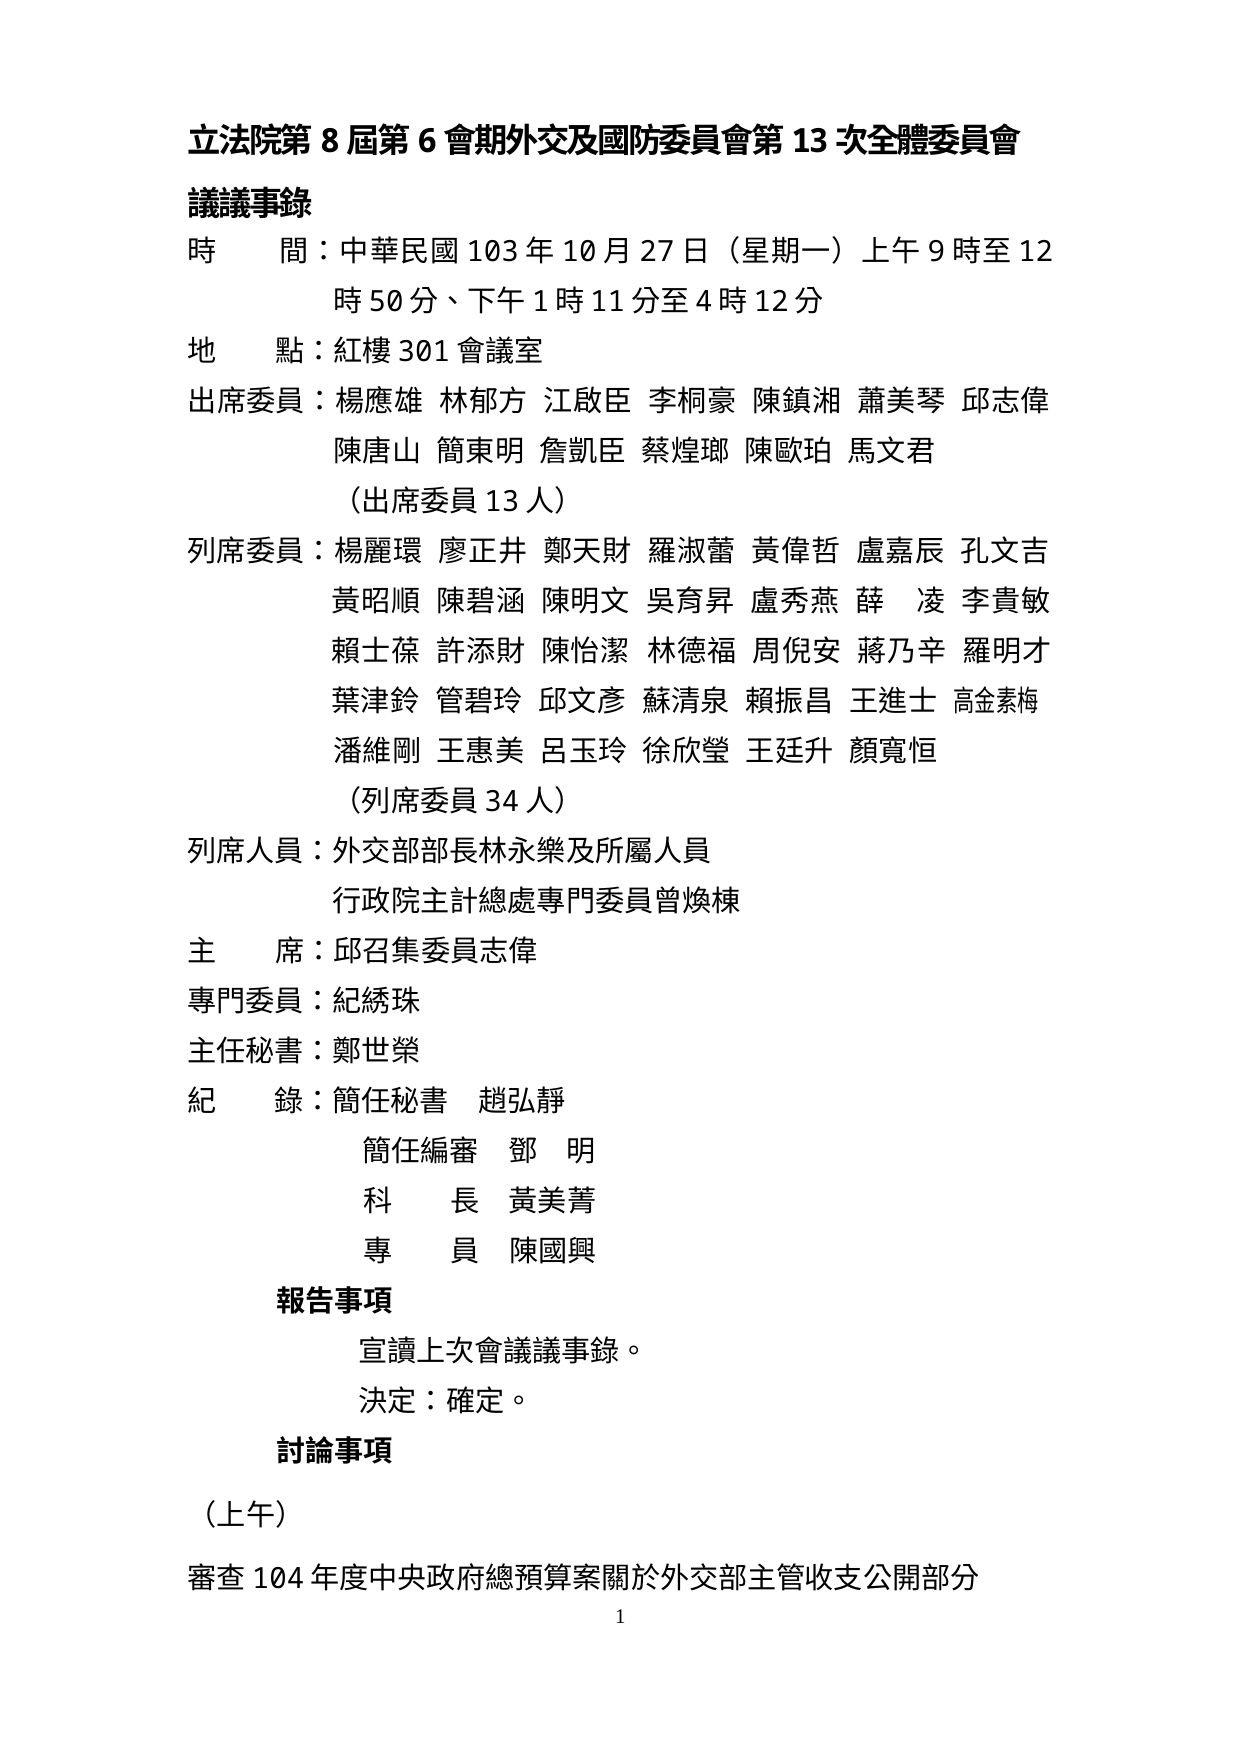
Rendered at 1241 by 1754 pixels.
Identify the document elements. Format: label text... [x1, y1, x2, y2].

text 專 員 陳國興 [187, 1221, 1053, 1271]
text （列席委員34人） [332, 771, 1053, 821]
text 時 間：中華民國103年10月27日（星期一）上午9時至12時50分、下午1時11分至4時12分 [187, 221, 1053, 321]
text （上午） [187, 1471, 1053, 1534]
text 主 席：邱召集委員志偉 [187, 921, 1053, 971]
text 地 點：紅樓301會議室 [187, 321, 1053, 371]
text 宣讀上次會議議事錄。 [358, 1321, 1053, 1371]
text 討論事項 [276, 1421, 1053, 1471]
text 潘維剛 王惠美 呂玉玲 徐欣瑩 王廷升 顏寬恒 [187, 721, 1053, 771]
text 簡任編審 鄧 明 [187, 1121, 1053, 1171]
text 立法院第8屆第6會期外交及國防委員會第13次全體委員會議議事錄 [187, 96, 1053, 221]
text 報告事項 [276, 1271, 1053, 1321]
text 列席人員：外交部部長林永樂及所屬人員 [187, 821, 1053, 871]
text 審查104年度中央政府總預算案關於外交部主管收支公開部分 [187, 1534, 1053, 1596]
text （出席委員13人） [332, 471, 1053, 521]
text 出席委員：楊應雄 林郁方 江啟臣 李桐豪 陳鎮湘 蕭美琴 邱志偉陳唐山 簡東明 詹凱臣 蔡煌瑯 陳歐珀 馬文君 [187, 371, 1053, 471]
text 行政院主計總處專門委員曾煥棟 [332, 871, 1053, 921]
text 科 長 黃美菁 [187, 1171, 1053, 1221]
text 主任秘書：鄭世榮 [187, 1021, 1053, 1071]
text 紀 錄：簡任秘書 趙弘靜 [187, 1071, 1053, 1121]
text 決定：確定。 [358, 1371, 1053, 1421]
text 列席委員：楊麗環 廖正井 鄭天財 羅淑蕾 黃偉哲 盧嘉辰 孔文吉黃昭順 陳碧涵 陳明文 吳育昇 盧秀燕 薛 凌 李貴敏賴士葆 許添財 陳怡潔 林德福 周倪安 蔣乃辛 羅明才葉津鈴 管碧玲 邱文彥 蘇清泉 賴振昌 王進士 高金素梅 [187, 521, 1053, 721]
text 專門委員：紀綉珠 [187, 971, 1053, 1021]
